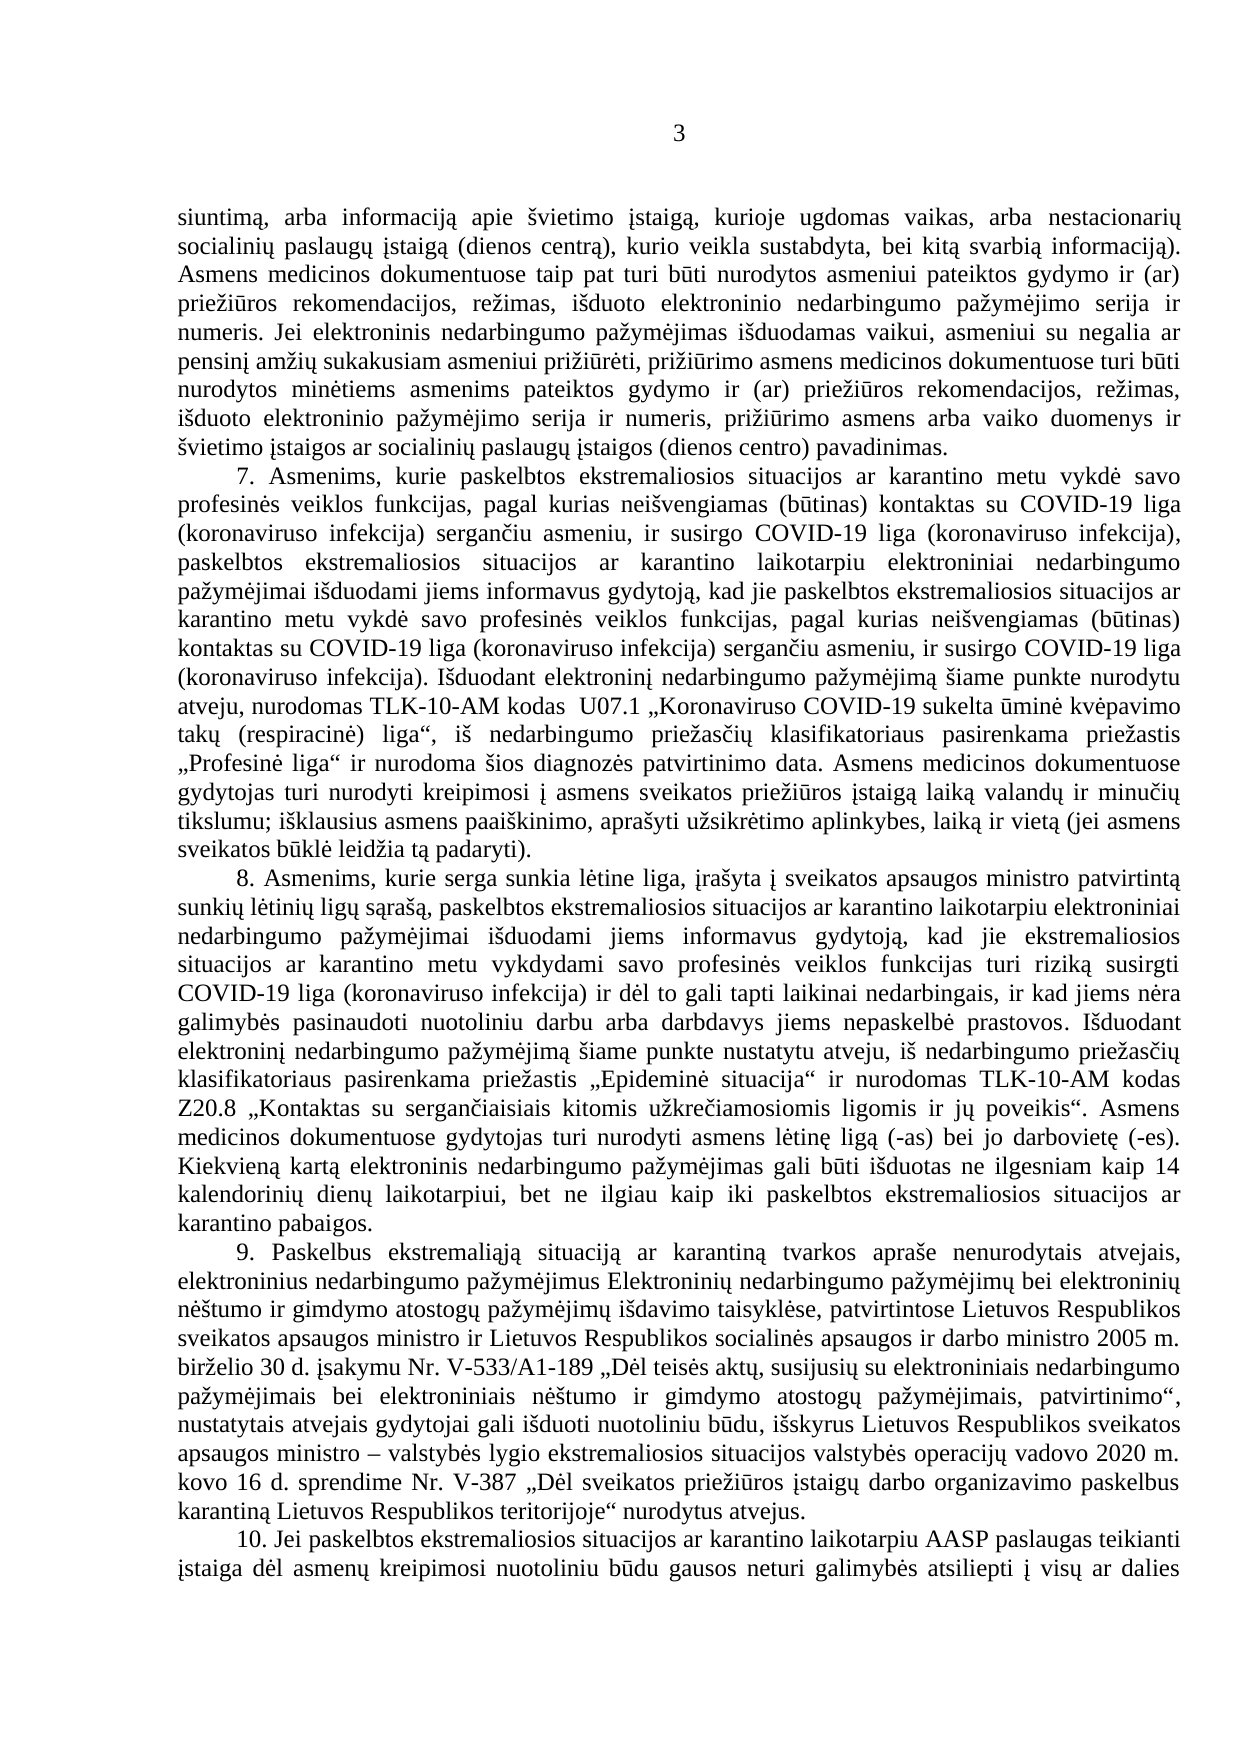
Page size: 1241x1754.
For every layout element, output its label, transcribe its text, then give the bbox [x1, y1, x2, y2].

text 8. Asmenims, kurie serga sunkia lėtine liga, įrašyta į sveikatos apsaugos ministro patvirtintą sunkių lėtinių ligų sąrašą, paskelbtos ekstremaliosios situacijos ar karantino laikotarpiu elektroniniai nedarbingumo pažymėjimai išduodami jiems informavus gydytoją, kad jie ekstremaliosios situacijos ar karantino metu vykdydami savo profesinės veiklos funkcijas turi riziką susirgti COVID-19 liga (koronaviruso infekcija) ir dėl to gali tapti laikinai nedarbingais, ir kad jiems nėra galimybės pasinaudoti nuotoliniu darbu arba darbdavys jiems nepaskelbė prastovos. Išduodant elektroninį nedarbingumo pažymėjimą šiame punkte nustatytu atveju, iš nedarbingumo priežasčių klasifikatoriaus pasirenkama priežastis „Epideminė situacija“ ir nurodomas TLK-10-AM kodas Z20.8 „Kontaktas su sergančiaisiais kitomis užkrečiamosiomis ligomis ir jų poveikis“. Asmens medicinos dokumentuose gydytojas turi nurodyti asmens lėtinę ligą (-as) bei jo darbovietę (-es). Kiekvieną kartą elektroninis nedarbingumo pažymėjimas gali būti išduotas ne ilgesniam kaip 14 kalendorinių dienų laikotarpiui, bet ne ilgiau kaip iki paskelbtos ekstremaliosios situacijos ar karantino pabaigos. [177, 863, 1181, 1237]
text 9. Paskelbus ekstremaliąją situaciją ar karantiną tvarkos apraše nenurodytais atvejais, elektroninius nedarbingumo pažymėjimus Elektroninių nedarbingumo pažymėjimų bei elektroninių nėštumo ir gimdymo atostogų pažymėjimų išdavimo taisyklėse, patvirtintose Lietuvos Respublikos sveikatos apsaugos ministro ir Lietuvos Respublikos socialinės apsaugos ir darbo ministro 2005 m. birželio 30 d. įsakymu Nr. V-533/A1-189 „Dėl teisės aktų, susijusių su elektroniniais nedarbingumo pažymėjimais bei elektroniniais nėštumo ir gimdymo atostogų pažymėjimais, patvirtinimo“, nustatytais atvejais gydytojai gali išduoti nuotoliniu būdu, išskyrus Lietuvos Respublikos sveikatos apsaugos ministro – valstybės lygio ekstremaliosios situacijos valstybės operacijų vadovo 2020 m. kovo 16 d. sprendime Nr. V-387 „Dėl sveikatos priežiūros įstaigų darbo organizavimo paskelbus karantiną Lietuvos Respublikos teritorijoje“ nurodytus atvejus. [177, 1237, 1181, 1524]
text siuntimą, arba informaciją apie švietimo įstaigą, kurioje ugdomas vaikas, arba nestacionarių socialinių paslaugų įstaigą (dienos centrą), kurio veikla sustabdyta, bei kitą svarbią informaciją). Asmens medicinos dokumentuose taip pat turi būti nurodytos asmeniui pateiktos gydymo ir (ar) priežiūros rekomendacijos, režimas, išduoto elektroninio nedarbingumo pažymėjimo serija ir numeris. Jei elektroninis nedarbingumo pažymėjimas išduodamas vaikui, asmeniui su negalia ar pensinį amžių sukakusiam asmeniui prižiūrėti, prižiūrimo asmens medicinos dokumentuose turi būti nurodytos minėtiems asmenims pateiktos gydymo ir (ar) priežiūros rekomendacijos, režimas, išduoto elektroninio pažymėjimo serija ir numeris, prižiūrimo asmens arba vaiko duomenys ir švietimo įstaigos ar socialinių paslaugų įstaigos (dienos centro) pavadinimas. [177, 202, 1181, 461]
text 7. Asmenims, kurie paskelbtos ekstremaliosios situacijos ar karantino metu vykdė savo profesinės veiklos funkcijas, pagal kurias neišvengiamas (būtinas) kontaktas su COVID-19 liga (koronaviruso infekcija) sergančiu asmeniu, ir susirgo COVID-19 liga (koronaviruso infekcija), paskelbtos ekstremaliosios situacijos ar karantino laikotarpiu elektroniniai nedarbingumo pažymėjimai išduodami jiems informavus gydytoją, kad jie paskelbtos ekstremaliosios situacijos ar karantino metu vykdė savo profesinės veiklos funkcijas, pagal kurias neišvengiamas (būtinas) kontaktas su COVID-19 liga (koronaviruso infekcija) sergančiu asmeniu, ir susirgo COVID-19 liga (koronaviruso infekcija). Išduodant elektroninį nedarbingumo pažymėjimą šiame punkte nurodytu atveju, nurodomas TLK-10-AM kodas U07.1 „Koronaviruso COVID-19 sukelta ūminė kvėpavimo takų (respiracinė) liga“, iš nedarbingumo priežasčių klasifikatoriaus pasirenkama priežastis „Profesinė liga“ ir nurodoma šios diagnozės patvirtinimo data. Asmens medicinos dokumentuose gydytojas turi nurodyti kreipimosi į asmens sveikatos priežiūros įstaigą laiką valandų ir minučių tikslumu; išklausius asmens paaiškinimo, aprašyti užsikrėtimo aplinkybes, laiką ir vietą (jei asmens sveikatos būklė leidžia tą padaryti). [177, 461, 1181, 863]
text 10. Jei paskelbtos ekstremaliosios situacijos ar karantino laikotarpiu AASP paslaugas teikianti įstaiga dėl asmenų kreipimosi nuotoliniu būdu gausos neturi galimybės atsiliepti į visų ar dalies [177, 1524, 1181, 1582]
